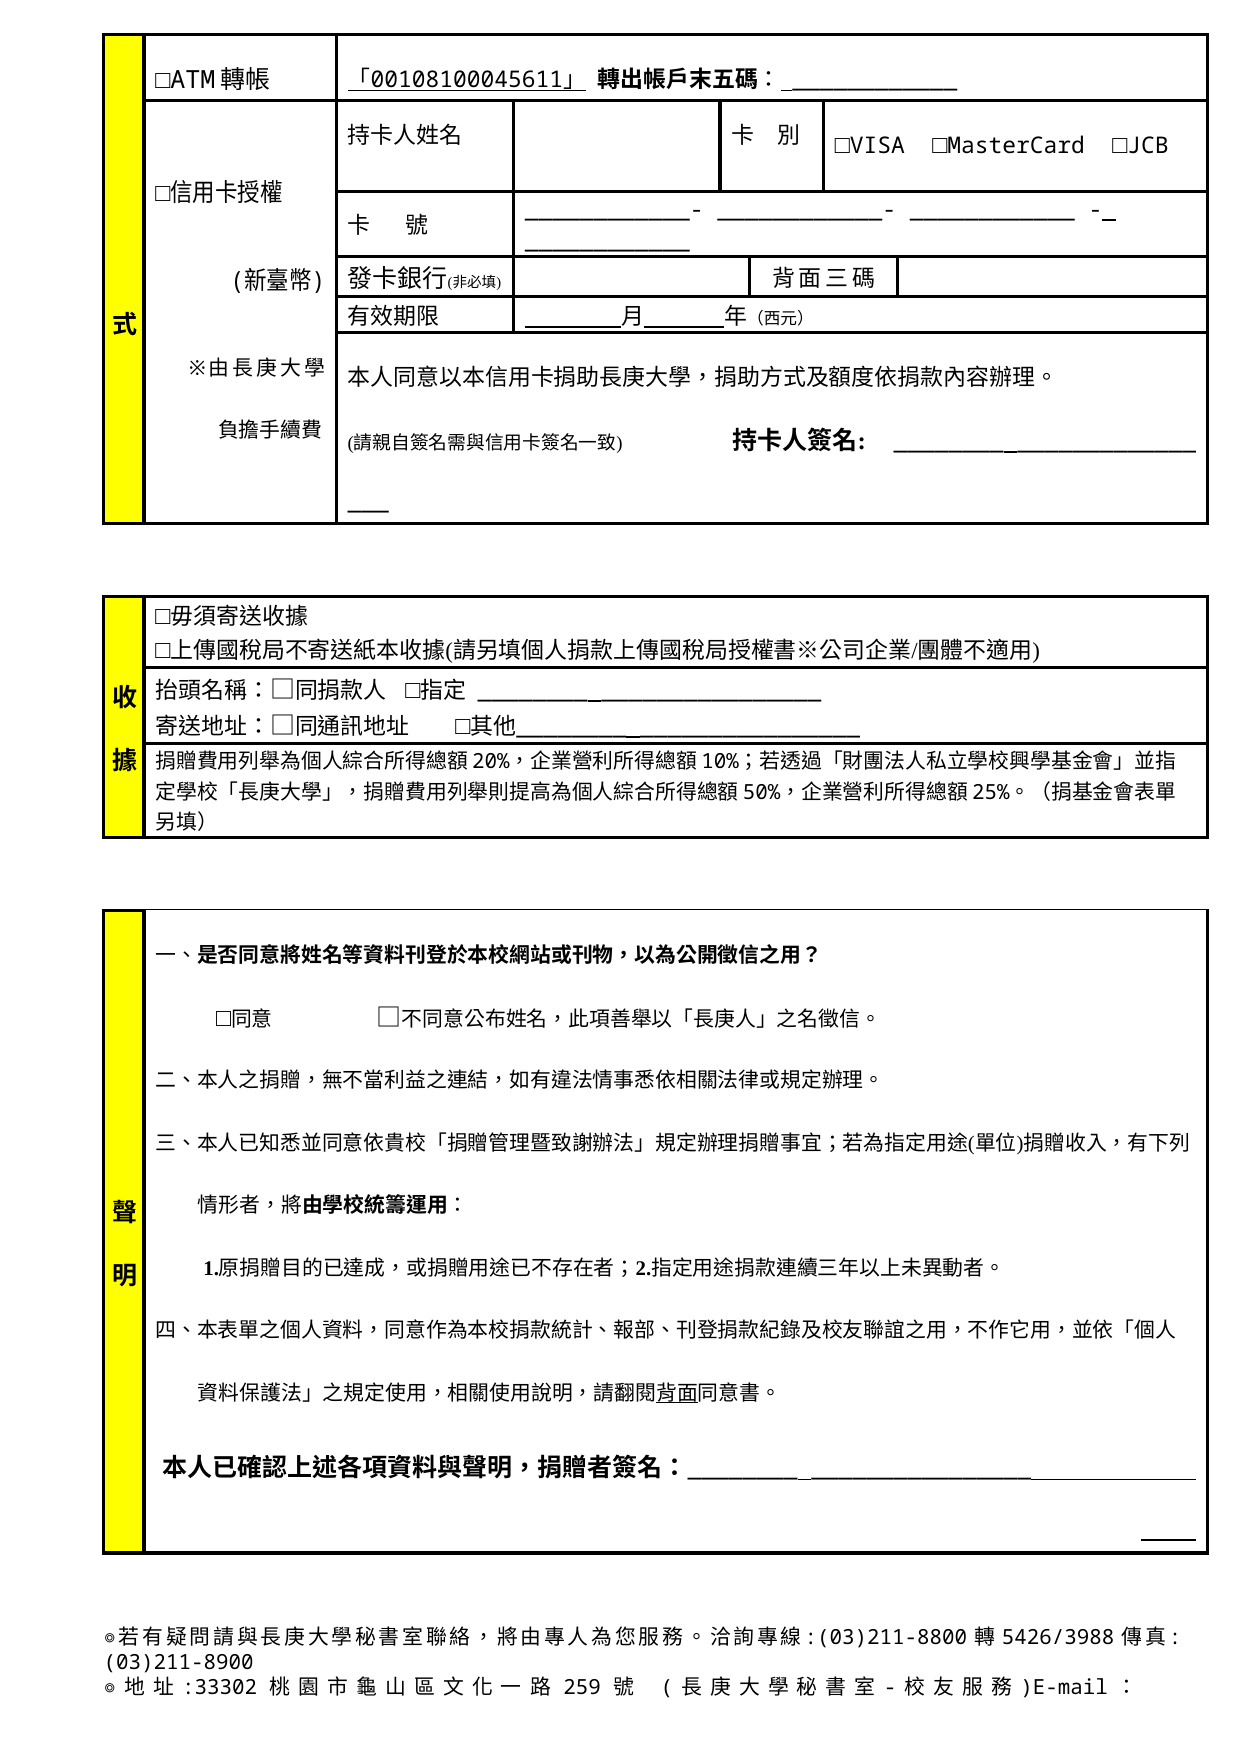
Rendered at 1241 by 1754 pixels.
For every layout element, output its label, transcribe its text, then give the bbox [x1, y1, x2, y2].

table_cell □信用卡授權 (新臺幣) ※由長庚大學負擔手續費 [146, 102, 335, 522]
table_cell [899, 258, 1206, 294]
table_cell [103, 839, 1207, 909]
table_cell 卡 別 [722, 102, 822, 189]
table_cell 月 年（西元） [515, 298, 1206, 331]
table_cell □毋須寄送收據 □上傳國稅局不寄送紙本收據(請另填個人捐款上傳國稅局授權書※公司企業/團體不適用) [146, 598, 1206, 666]
table_cell 卡號 [338, 193, 512, 255]
table_cell [515, 102, 718, 189]
table_cell 抬頭名稱：□同捐款人 □指定 ________ ________________ 寄送地址：□同通訊地址 □其他________ ________________ [146, 669, 1206, 742]
table_cell □ATM轉帳 [146, 36, 335, 99]
table_cell 捐贈費用列舉為個人綜合所得總額20%，企業營利所得總額10%；若透過「財團法人私立學校興學基金會」並指定學校「長庚大學」，捐贈費用列舉則提高為個人綜合所得總額50%，企業營利所得總額25%。（捐基金會表單另填） [146, 745, 1206, 836]
table_cell ____________- ____________- ____________ - ____________ [515, 193, 1206, 255]
table_cell 「00108100045611」 轉出帳戶末五碼： ____________ [338, 36, 1206, 99]
text ◎若有疑問請與長庚大學秘書室聯絡，將由專人為您服務。洽詢專線:(03)211-8800轉5426/3988傳真:(03)211-8900 [103, 1624, 1181, 1674]
table_cell 收據 [105, 598, 142, 836]
table_cell 一、是否同意將姓名等資料刊登於本校網站或刊物，以為公開徵信之用？ □同意 □不同意公布姓名，此項善舉以「長庚人」之名徵信。 二、本人之捐贈，無不當利益之連結，如有違法情事悉依相關法律或規定辦理。 三、本人已知悉並同意依貴校「捐贈管理暨致謝辦法」規定辦理捐贈事宜；若為指定用途(單位)捐贈收入，有下列情形者，將由學校統籌運用： 1.原捐贈目的已達成，或捐贈用途已不存在者；2.指定用途捐款連續三年以上未異動者。 四、本表單之個人資料，同意作為本校捐款統計、報部、刊登捐款紀錄及校友聯誼之用，不作它用，並依「個人資料保護法」之規定使用，相關使用說明，請翻閱背面同意書。 本人已確認上述各項資料與聲明，捐贈者簽名：________ ________________ [146, 910, 1206, 1551]
table_cell 發卡銀行(非必填) [338, 258, 512, 294]
table_cell [103, 1555, 1207, 1624]
table_cell 聲明 [105, 912, 142, 1551]
table_cell □VISA □MasterCard □JCB [825, 102, 1206, 189]
table_cell 本人同意以本信用卡捐助長庚大學，捐助方式及額度依捐款內容辦理。 (請親自簽名需與信用卡簽名一致) 持卡人簽名: ________ ________________ [338, 334, 1206, 522]
table_cell 持卡人姓名 [338, 102, 512, 189]
table_cell 背面三碼 [751, 258, 896, 294]
table_cell [515, 258, 748, 294]
table_cell [103, 525, 1207, 595]
text ◎地址:33302桃園市龜山區文化一路259號 (長庚大學秘書室-校友服務)E-mail： [103, 1674, 1137, 1699]
table_cell 有效期限 [338, 298, 512, 331]
table_header 式 [105, 36, 142, 522]
